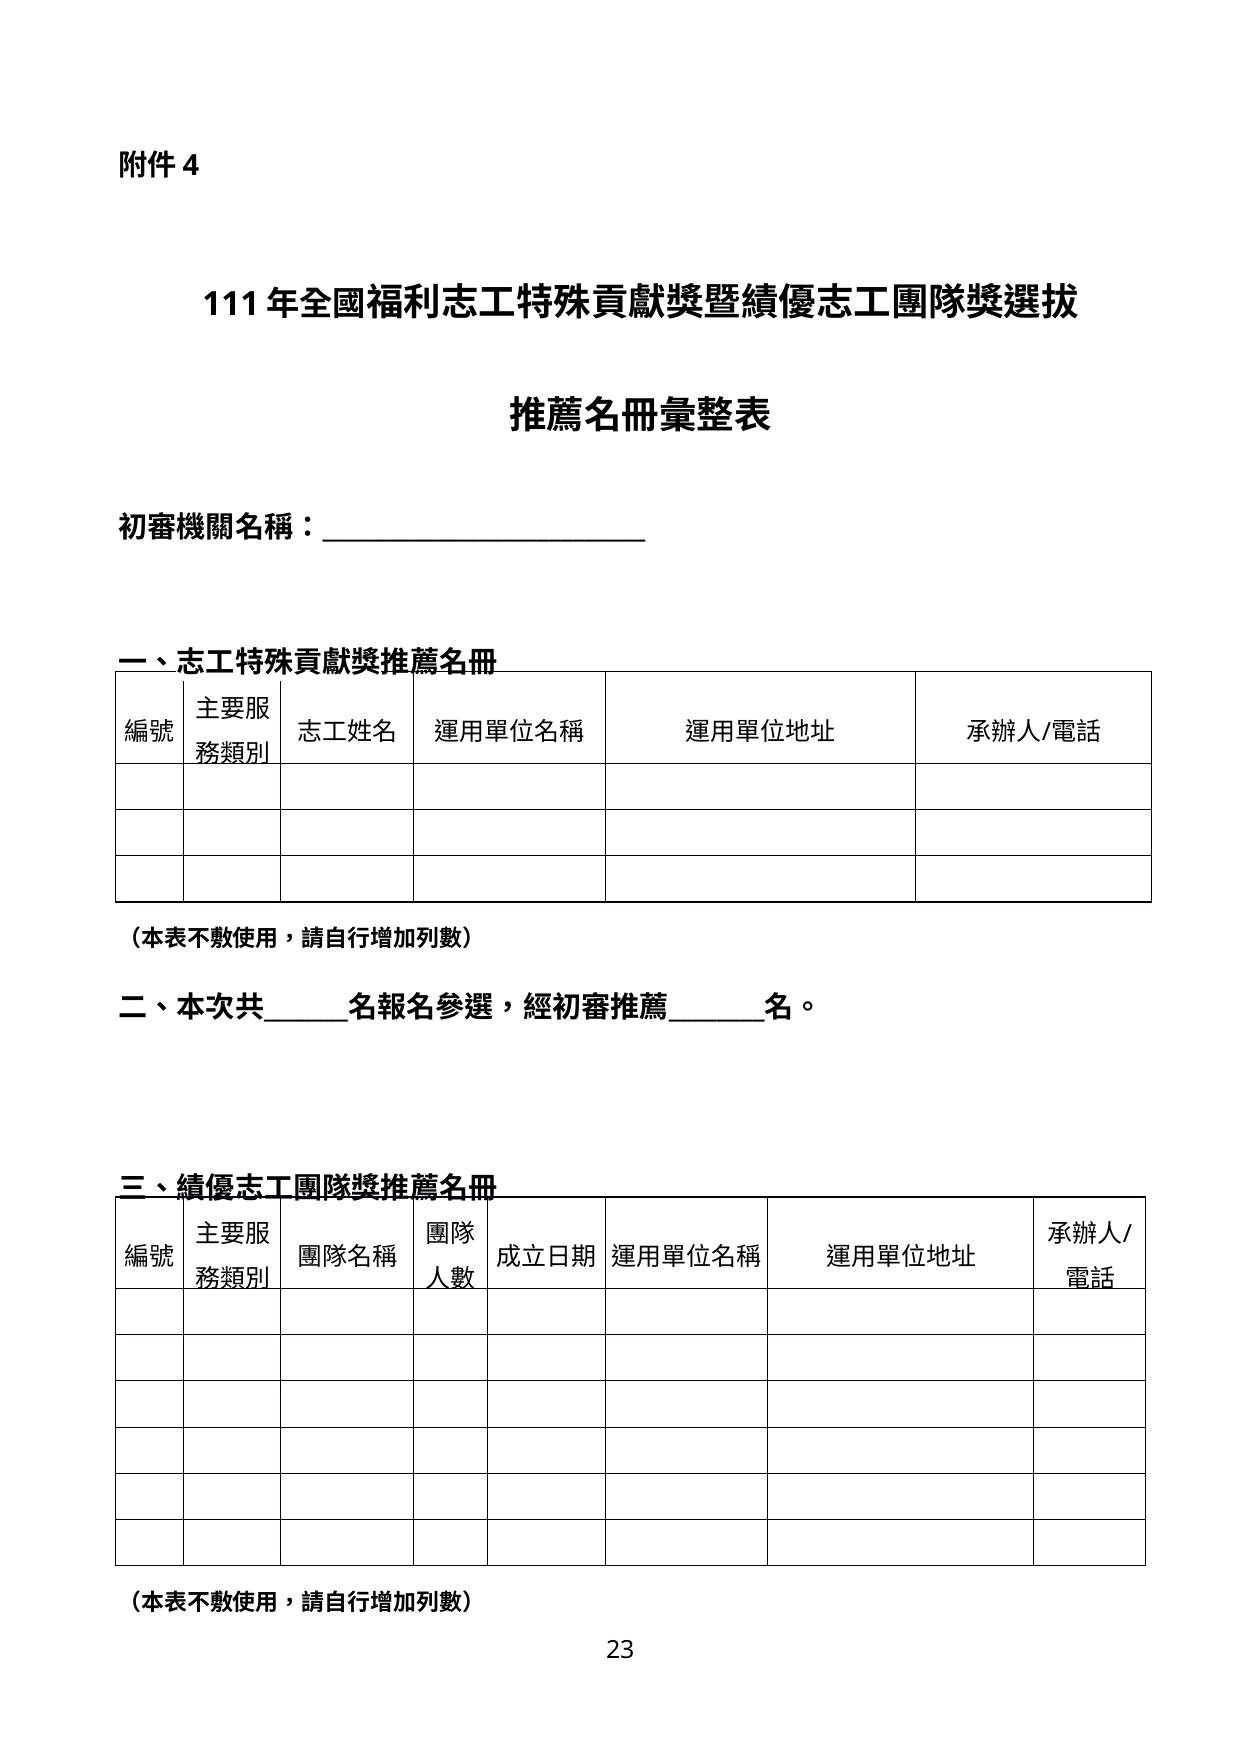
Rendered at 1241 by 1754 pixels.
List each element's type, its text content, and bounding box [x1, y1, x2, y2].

table_cell 運用單位地址 [606, 672, 915, 763]
table_cell [768, 1520, 1033, 1565]
table_cell [1034, 1474, 1145, 1519]
table_cell [606, 1428, 767, 1473]
table_cell [414, 1474, 487, 1519]
table_cell [606, 1520, 767, 1565]
table_cell [116, 1474, 183, 1519]
table_cell [116, 1335, 183, 1380]
table_cell [184, 1381, 280, 1427]
table_cell [184, 764, 280, 809]
table_cell [414, 856, 605, 901]
table_cell [184, 1474, 280, 1519]
table_cell [414, 1520, 487, 1565]
table_cell [606, 810, 915, 855]
table_header 成立日期 [488, 1198, 605, 1288]
table_cell [184, 1428, 280, 1473]
table_cell [1034, 1381, 1145, 1427]
table_header 承辦人/電話 [1034, 1198, 1145, 1288]
table_cell [768, 1289, 1033, 1334]
table_cell [1034, 1428, 1145, 1473]
table_cell [184, 1289, 280, 1334]
table_header 初審機關名稱：___________________________ 一、志工特殊貢獻獎推薦名冊 [115, 468, 1152, 671]
table_cell 承辦人/電話 [916, 672, 1151, 763]
table_cell [606, 1289, 767, 1334]
table_cell [281, 1428, 413, 1473]
text 111年全國福利志工特殊貢獻獎暨績優志工團隊獎選拔 [158, 242, 1122, 332]
table_cell [414, 1381, 487, 1427]
table_cell [916, 856, 1151, 901]
table_cell [281, 1520, 413, 1565]
table_cell [488, 1335, 605, 1380]
table_cell 主要服務類別 [184, 672, 280, 763]
table_cell [1034, 1520, 1145, 1565]
table_cell [281, 764, 413, 809]
table_cell [116, 1381, 183, 1427]
table_cell [116, 1428, 183, 1473]
table_cell [281, 810, 413, 855]
table_cell [606, 856, 915, 901]
table_cell [606, 1335, 767, 1380]
table_cell [606, 1381, 767, 1427]
table_cell [488, 1381, 605, 1427]
table_header 主要服務類別 [184, 1198, 280, 1288]
table_cell [1034, 1335, 1145, 1380]
table_header 運用單位地址 [768, 1198, 1033, 1288]
table_cell [184, 810, 280, 855]
table_cell [184, 1335, 280, 1380]
table_cell 志工姓名 [281, 672, 413, 763]
table_cell [414, 810, 605, 855]
table_cell [414, 1428, 487, 1473]
table_cell [184, 856, 280, 901]
table_cell [414, 764, 605, 809]
table_cell 運用單位名稱 [414, 672, 605, 763]
text 附件4 [118, 129, 1122, 174]
table_cell [116, 1289, 183, 1334]
table_cell [488, 1289, 605, 1334]
table_cell [606, 1474, 767, 1519]
text （本表不敷使用，請自行增加列數） [118, 1566, 1122, 1612]
table_cell [916, 764, 1151, 809]
table_cell [1034, 1289, 1145, 1334]
table_cell [768, 1474, 1033, 1519]
table_cell [768, 1428, 1033, 1473]
table_header 運用單位名稱 [606, 1198, 767, 1288]
table_cell [414, 1335, 487, 1380]
table_cell [414, 1289, 487, 1334]
table_cell [116, 1520, 183, 1565]
table_cell [281, 856, 413, 901]
table_cell [184, 1520, 280, 1565]
table_cell [488, 1428, 605, 1473]
table_cell [488, 1520, 605, 1565]
text （本表不敷使用，請自行增加列數） [118, 903, 1122, 948]
table_cell [281, 1474, 413, 1519]
text 推薦名冊彙整表 [158, 355, 1122, 445]
table_cell [281, 1335, 413, 1380]
table_header 編號 [116, 1198, 183, 1288]
text 二、本次共_______名報名參選，經初審推薦________名。 [118, 970, 1122, 1016]
table_cell [768, 1335, 1033, 1380]
table_cell [281, 1289, 413, 1334]
table_cell [116, 764, 183, 809]
table_cell [606, 764, 915, 809]
table_cell [488, 1474, 605, 1519]
table_cell [116, 810, 183, 855]
text 三、績優志工團隊獎推薦名冊 [118, 1151, 1122, 1196]
table_cell [768, 1381, 1033, 1427]
table_cell [916, 810, 1151, 855]
table_header 團隊人數 [414, 1198, 487, 1288]
table_cell [116, 856, 183, 901]
table_cell 編號 [116, 672, 183, 763]
table_header 團隊名稱 [281, 1198, 413, 1288]
table_cell [281, 1381, 413, 1427]
